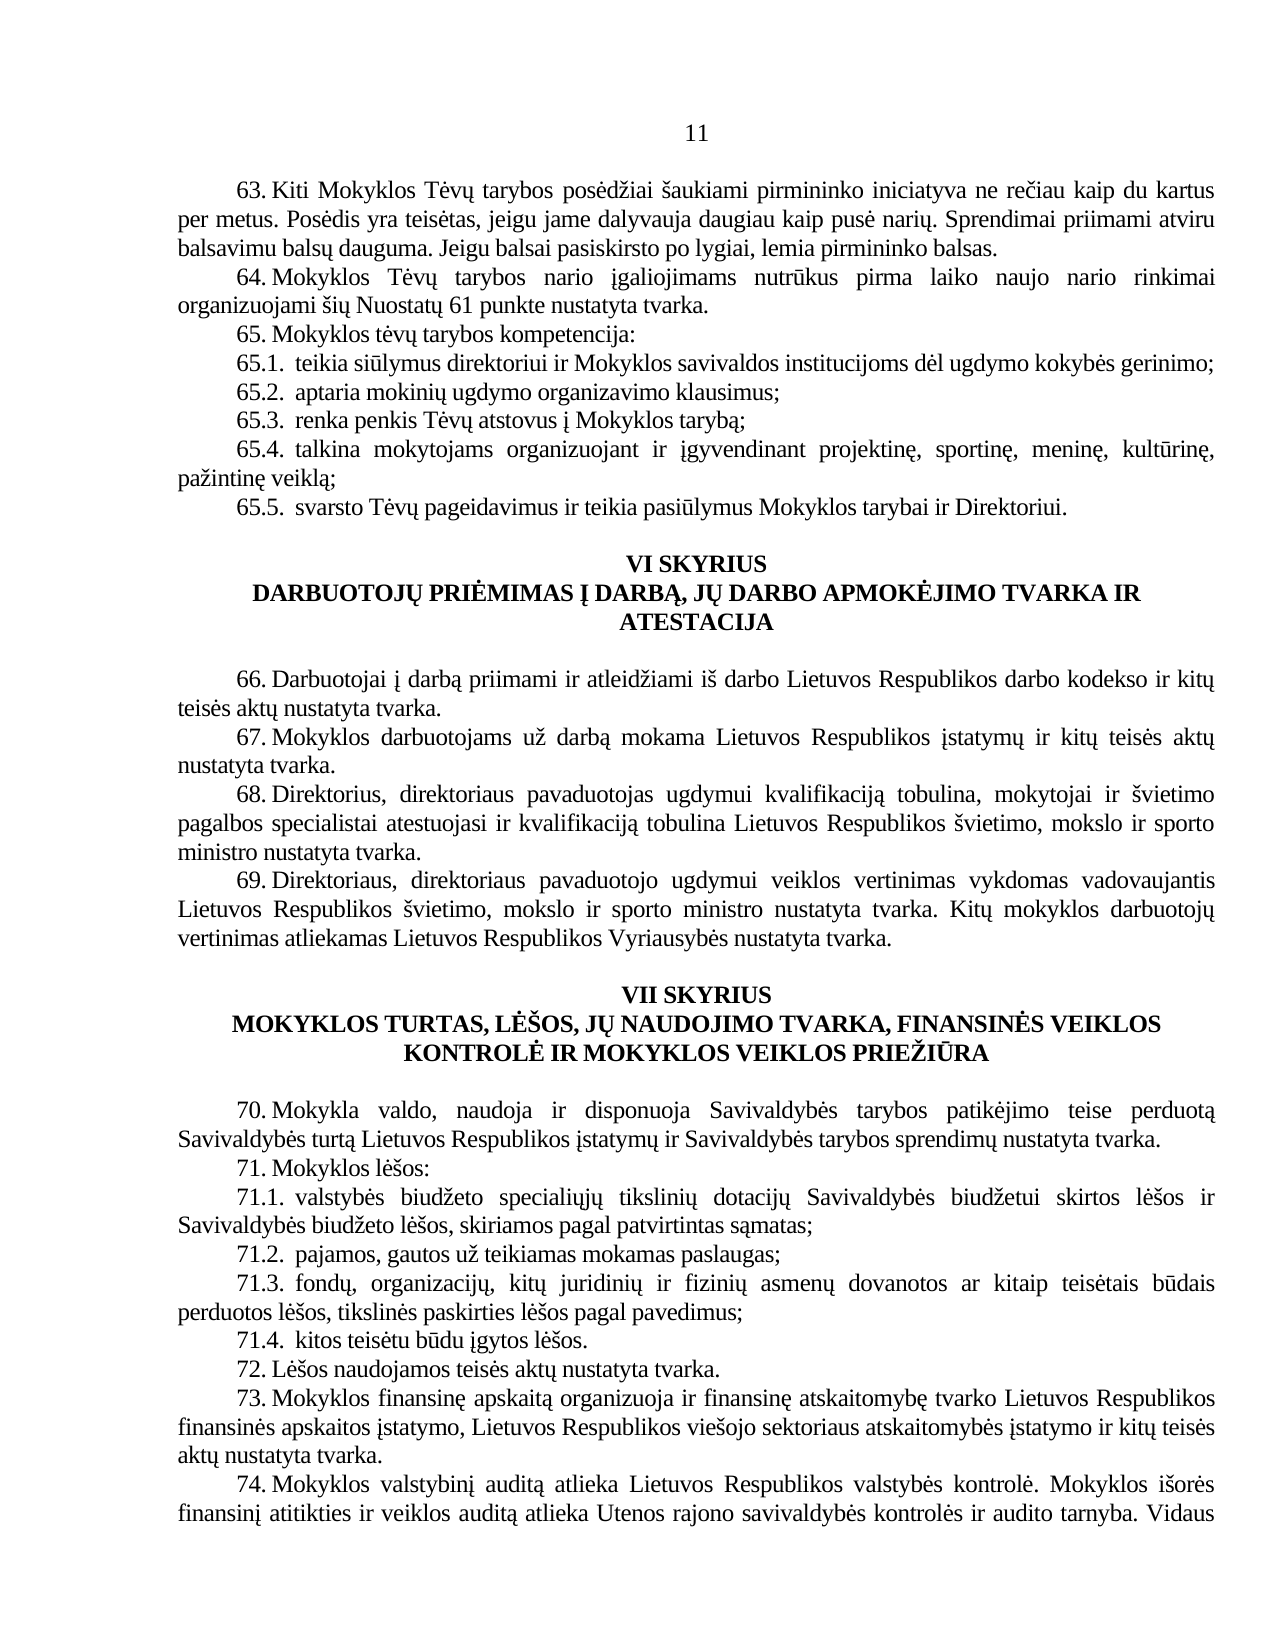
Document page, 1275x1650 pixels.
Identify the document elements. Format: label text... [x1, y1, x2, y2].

text 74. Mokyklos valstybinį auditą atlieka Lietuvos Respublikos valstybės kontrolė. Mokyklos išorės finansinį atitikties ir veiklos auditą atlieka Utenos rajono savivaldybės kontrolės ir audito tarnyba. Vidaus [177, 1469, 1216, 1527]
text 66. Darbuotojai į darbą priimami ir atleidžiami iš darbo Lietuvos Respublikos darbo kodekso ir kitų teisės aktų nustatyta tvarka. [177, 664, 1216, 722]
text 65.3. renka penkis Tėvų atstovus į Mokyklos tarybą; [177, 406, 1216, 434]
text 65. Mokyklos tėvų tarybos kompetencija: [177, 319, 1216, 348]
text MOKYKLOS TURTAS, LĖŠOS, JŲ NAUDOJIMO TVARKA, FINANSINĖS VEIKLOS KONTROLĖ IR MOKYKLOS VEIKLOS PRIEŽIŪRA [177, 1009, 1216, 1067]
text 65.5. svarsto Tėvų pageidavimus ir teikia pasiūlymus Mokyklos tarybai ir Direktoriui. [177, 492, 1216, 521]
text 71.4. kitos teisėtu būdu įgytos lėšos. [177, 1326, 1216, 1354]
text 65.2. aptaria mokinių ugdymo organizavimo klausimus; [177, 377, 1216, 406]
text 67. Mokyklos darbuotojams už darbą mokama Lietuvos Respublikos įstatymų ir kitų teisės aktų nustatyta tvarka. [177, 722, 1216, 779]
text 63. Kiti Mokyklos Tėvų tarybos posėdžiai šaukiami pirmininko iniciatyva ne rečiau kaip du kartus per metus. Posėdis yra teisėtas, jeigu jame dalyvauja daugiau kaip pusė narių. Sprendimai priimami atviru balsavimu balsų dauguma. Jeigu balsai pasiskirsto po lygiai, lemia pirmininko balsas. [177, 176, 1216, 262]
text 65.1. teikia siūlymus direktoriui ir Mokyklos savivaldos institucijoms dėl ugdymo kokybės gerinimo; [177, 348, 1216, 377]
text 72. Lėšos naudojamos teisės aktų nustatyta tvarka. [177, 1354, 1216, 1383]
text 68. Direktorius, direktoriaus pavaduotojas ugdymui kvalifikaciją tobulina, mokytojai ir švietimo pagalbos specialistai atestuojasi ir kvalifikaciją tobulina Lietuvos Respublikos švietimo, mokslo ir sporto ministro nustatyta tvarka. [177, 779, 1216, 866]
text 71.1. valstybės biudžeto specialiųjų tikslinių dotacijų Savivaldybės biudžetui skirtos lėšos ir Savivaldybės biudžeto lėšos, skiriamos pagal patvirtintas sąmatas; [177, 1182, 1216, 1239]
text 71. Mokyklos lėšos: [177, 1153, 1216, 1182]
text 73. Mokyklos finansinę apskaitą organizuoja ir finansinę atskaitomybę tvarko Lietuvos Respublikos finansinės apskaitos įstatymo, Lietuvos Respublikos viešojo sektoriaus atskaitomybės įstatymo ir kitų teisės aktų nustatyta tvarka. [177, 1383, 1216, 1469]
text DARBUOTOJŲ PRIĖMIMAS Į DARBĄ, JŲ DARBO APMOKĖJIMO TVARKA IR ATESTACIJA [177, 578, 1216, 636]
text 65.4. talkina mokytojams organizuojant ir įgyvendinant projektinę, sportinę, meninę, kultūrinę, pažintinę veiklą; [177, 434, 1216, 492]
text 71.3. fondų, organizacijų, kitų juridinių ir fizinių asmenų dovanotos ar kitaip teisėtais būdais perduotos lėšos, tikslinės paskirties lėšos pagal pavedimus; [177, 1268, 1216, 1326]
text 70. Mokykla valdo, naudoja ir disponuoja Savivaldybės tarybos patikėjimo teise perduotą Savivaldybės turtą Lietuvos Respublikos įstatymų ir Savivaldybės tarybos sprendimų nustatyta tvarka. [177, 1096, 1216, 1153]
text 64. Mokyklos Tėvų tarybos nario įgaliojimams nutrūkus pirma laiko naujo nario rinkimai organizuojami šių Nuostatų 61 punkte nustatyta tvarka. [177, 262, 1216, 319]
text 71.2. pajamos, gautos už teikiamas mokamas paslaugas; [177, 1239, 1216, 1268]
text 69. Direktoriaus, direktoriaus pavaduotojo ugdymui veiklos vertinimas vykdomas vadovaujantis Lietuvos Respublikos švietimo, mokslo ir sporto ministro nustatyta tvarka. Kitų mokyklos darbuotojų vertinimas atliekamas Lietuvos Respublikos Vyriausybės nustatyta tvarka. [177, 866, 1216, 952]
text VI SKYRIUS [177, 549, 1216, 578]
text VII SKYRIUS [177, 981, 1216, 1009]
